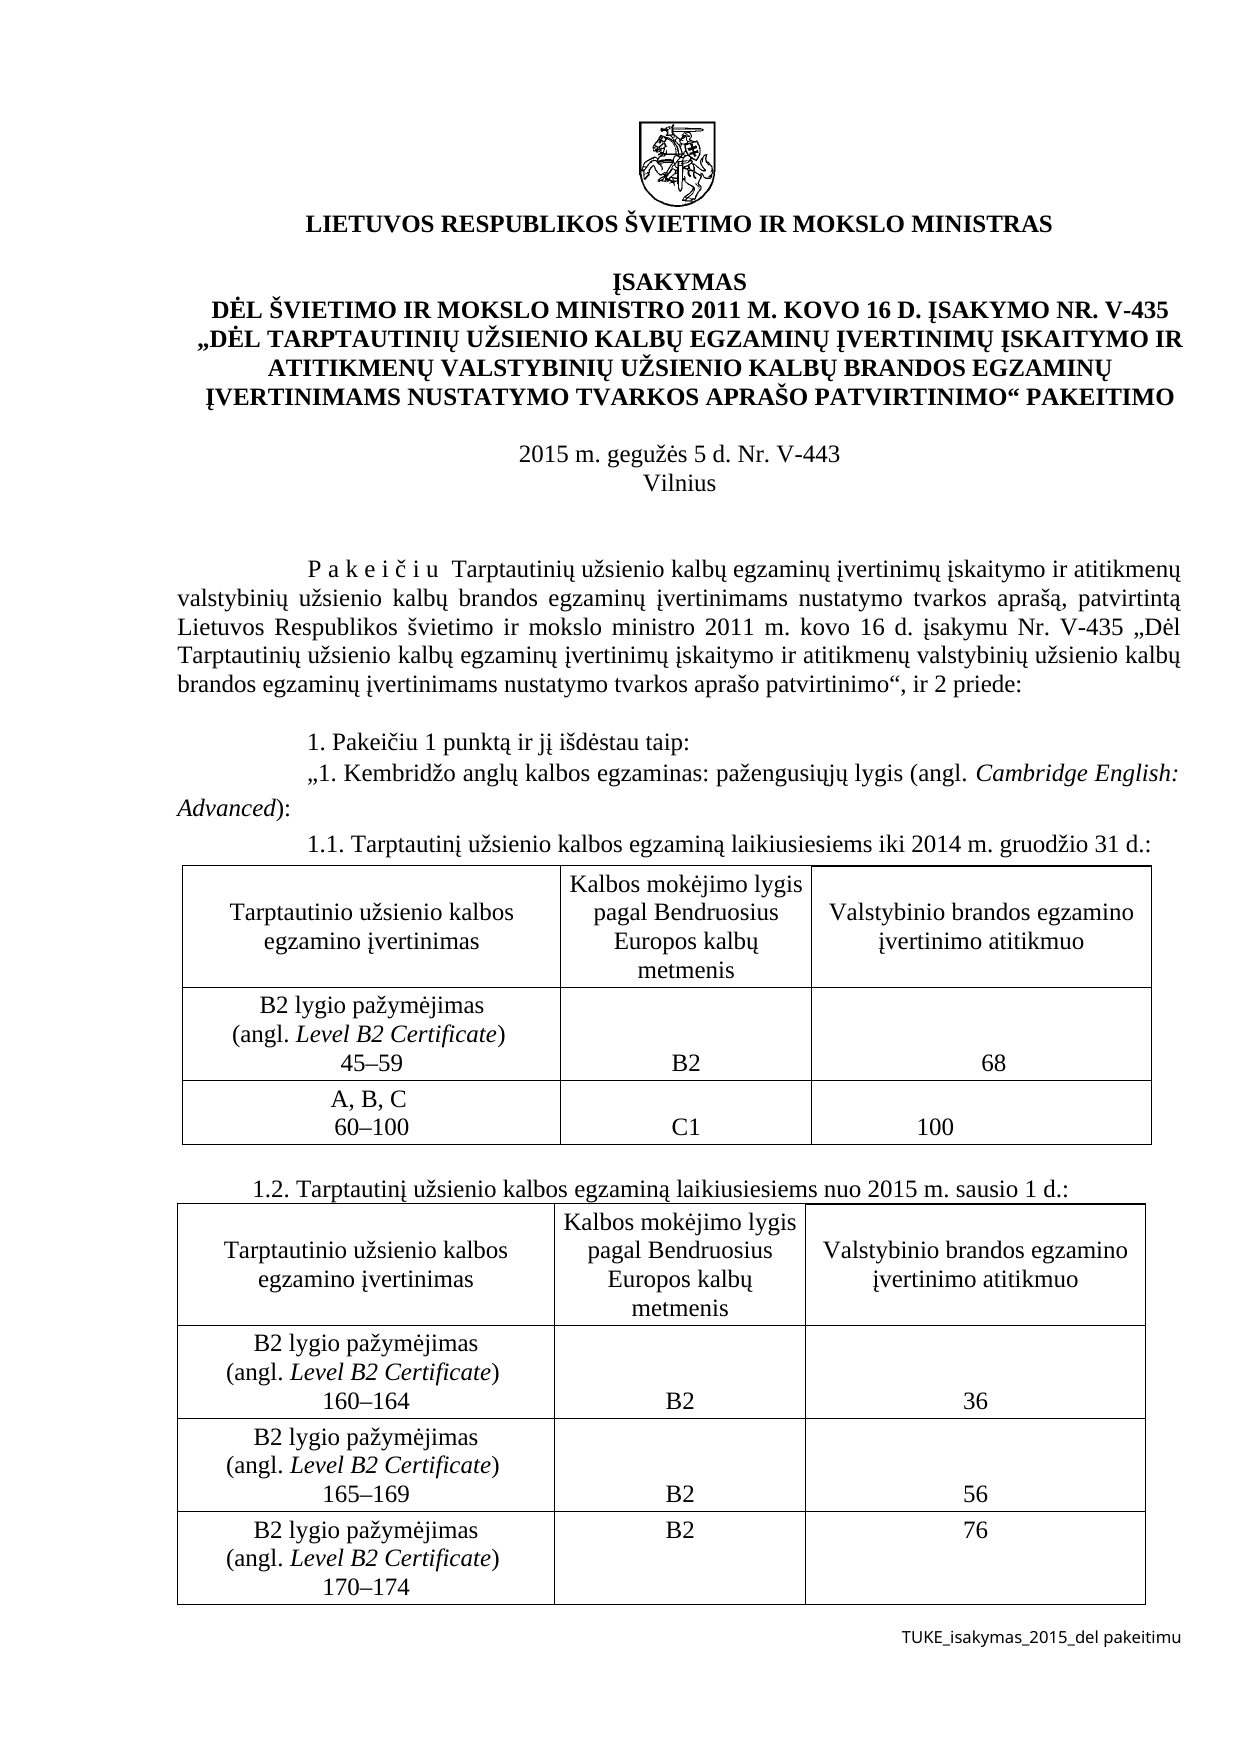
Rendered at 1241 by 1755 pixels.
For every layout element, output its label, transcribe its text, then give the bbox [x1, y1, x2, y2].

table_cell 36 [806, 1326, 1145, 1418]
table_cell B2 lygio pažymėjimas (angl. Level B2 Certificate) 45–59 [183, 988, 560, 1080]
text 1. Pakeičiu 1 punktą ir jį išdėstau taip: [177, 727, 1182, 755]
text ĮSAKYMAS [177, 267, 1182, 295]
table_cell 68 [812, 988, 1151, 1080]
text 1.1. Tarptautinį užsienio kalbos egzaminą laikiusiesiems iki 2014 m. gruodžio 31 d.: [177, 829, 1182, 858]
table_cell B2 [555, 1419, 805, 1511]
table_header Tarptautinio užsienio kalbos egzamino įvertinimas [183, 866, 560, 987]
table_cell B2 [561, 988, 811, 1080]
text LIETUVOS RESPUBLIKOS ŠVIETIMO IR MOKSLO MINISTRAS [177, 209, 1182, 238]
table_header Kalbos mokėjimo lygis pagal Bendruosius Europos kalbų metmenis [561, 866, 811, 987]
text „1. Kembridžo anglų kalbos egzaminas: pažengusiųjų lygis (angl. Cambridge English: Advanced): [177, 758, 1182, 822]
table_cell 76 [806, 1512, 1145, 1604]
table_cell B2 [555, 1512, 805, 1604]
table_cell A, B, C 60–100 [183, 1081, 560, 1144]
text 1.2. Tarptautinį užsienio kalbos egzaminą laikiusiesiems nuo 2015 m. sausio 1 d.: [177, 1174, 1182, 1203]
table_cell 56 [806, 1419, 1145, 1511]
table_cell B2 lygio pažymėjimas (angl. Level B2 Certificate) 160–164 [178, 1326, 554, 1418]
table_cell C1 [561, 1081, 811, 1144]
table_header Kalbos mokėjimo lygis pagal Bendruosius Europos kalbų metmenis [555, 1204, 805, 1324]
text Vilnius [177, 468, 1182, 497]
text 2015 m. gegužės 5 d. Nr. V-443 [177, 439, 1182, 468]
table_header Valstybinio brandos egzamino įvertinimo atitikmuo [812, 867, 1151, 987]
table_header DĖL ŠVIETIMO IR MOKSLO MINISTRO 2011 M. KOVO 16 D. ĮSAKYMO Nr. V-435 „DĖL TARPTAUTINIŲ UŽSIENIO KALBŲ EGZAMINŲ ĮVERTINIMŲ ĮSKAITYMO IR ATITIKMENŲ VALSTYBINIŲ UŽSIENIO KALBŲ BRANDOS EGZAMINŲ ĮVERTINIMAMS NUSTATYMO TVARKOS APRAŠO PATVIRTINIMO“ PAKEITIMO [177, 295, 1203, 410]
table_cell B2 [555, 1326, 805, 1418]
table_header Tarptautinio užsienio kalbos egzamino įvertinimas [178, 1204, 554, 1324]
table_cell B2 lygio pažymėjimas (angl. Level B2 Certificate) 165–169 [178, 1419, 554, 1511]
table_cell B2 lygio pažymėjimas (angl. Level B2 Certificate) 170–174 [178, 1512, 554, 1604]
table_cell 100 [812, 1081, 1151, 1144]
text P a k e i č i u Tarptautinių užsienio kalbų egzaminų įvertinimų įskaitymo ir atitikmenų valstybinių užsienio kalbų brandos egzaminų įvertinimams nustatymo tvarkos aprašą, patvirtintą Lietuvos Respublikos švietimo ir mokslo ministro 2011 m. kovo 16 d. įsakymu Nr. V-435 „Dėl Tarptautinių užsienio kalbų egzaminų įvertinimų įskaitymo ir atitikmenų valstybinių užsienio kalbų brandos egzaminų įvertinimams nustatymo tvarkos aprašo patvirtinimo“, ir 2 priede: [177, 554, 1182, 698]
table_header Valstybinio brandos egzamino įvertinimo atitikmuo [806, 1205, 1145, 1324]
